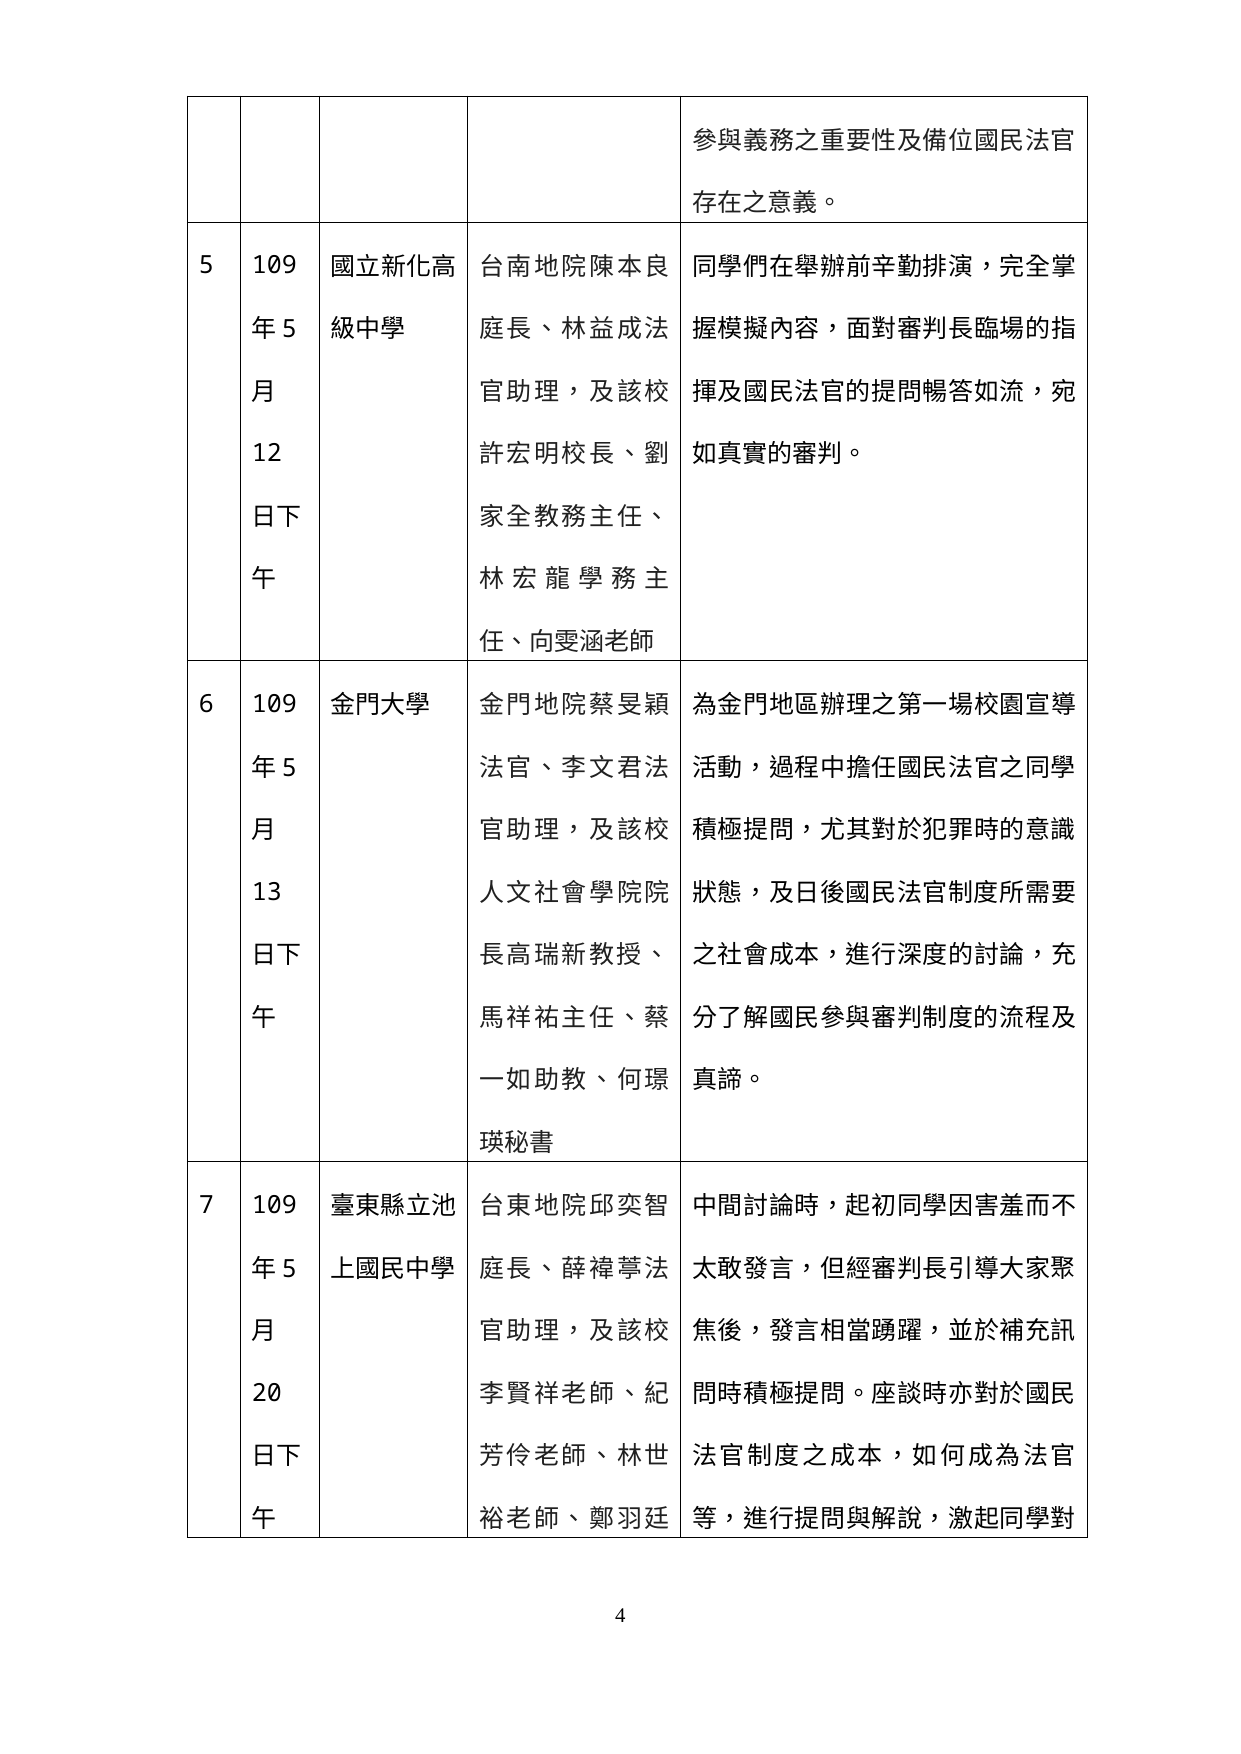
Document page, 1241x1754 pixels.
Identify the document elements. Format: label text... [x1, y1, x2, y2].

table_cell 台南地院陳本良庭長、林益成法官助理，及該校許宏明校長、劉家全教務主任、林宏龍學務主任、向雯涵老師 [468, 223, 680, 660]
table_cell 109年5月13日下午 [241, 661, 319, 1161]
table_cell [241, 97, 319, 222]
table_cell [468, 97, 680, 222]
table_cell 6 [188, 661, 240, 1161]
table_cell 為金門地區辦理之第一場校園宣導活動，過程中擔任國民法官之同學積極提問，尤其對於犯罪時的意識狀態，及日後國民法官制度所需要之社會成本，進行深度的討論，充分了解國民參與審判制度的流程及真諦。 [681, 661, 1087, 1161]
table_cell 臺東縣立池上國民中學 [320, 1162, 467, 1537]
table_cell 台東地院邱奕智庭長、薛褘葶法官助理，及該校李賢祥老師、紀芳伶老師、林世裕老師、鄭羽廷 [468, 1162, 680, 1537]
table_cell 參與義務之重要性及備位國民法官存在之意義。 [681, 97, 1087, 222]
table_cell 7 [188, 1162, 240, 1537]
table_cell 109年5月20日下午 [241, 1162, 319, 1537]
table_cell 中間討論時，起初同學因害羞而不太敢發言，但經審判長引導大家聚焦後，發言相當踴躍，並於補充訊問時積極提問。座談時亦對於國民法官制度之成本，如何成為法官等，進行提問與解說，激起同學對 [681, 1162, 1087, 1537]
table_cell [188, 97, 240, 222]
table_cell [320, 97, 467, 222]
table_cell 109年5月12日下午 [241, 223, 319, 660]
table_cell 金門大學 [320, 661, 467, 1161]
table_cell 同學們在舉辦前辛勤排演，完全掌握模擬內容，面對審判長臨場的指揮及國民法官的提問暢答如流，宛如真實的審判。 [681, 223, 1087, 660]
table_cell 國立新化高級中學 [320, 223, 467, 660]
table_cell 金門地院蔡旻穎法官、李文君法官助理，及該校人文社會學院院長高瑞新教授、馬祥祐主任、蔡一如助教、何璟瑛秘書 [468, 661, 680, 1161]
table_cell 5 [188, 223, 240, 660]
